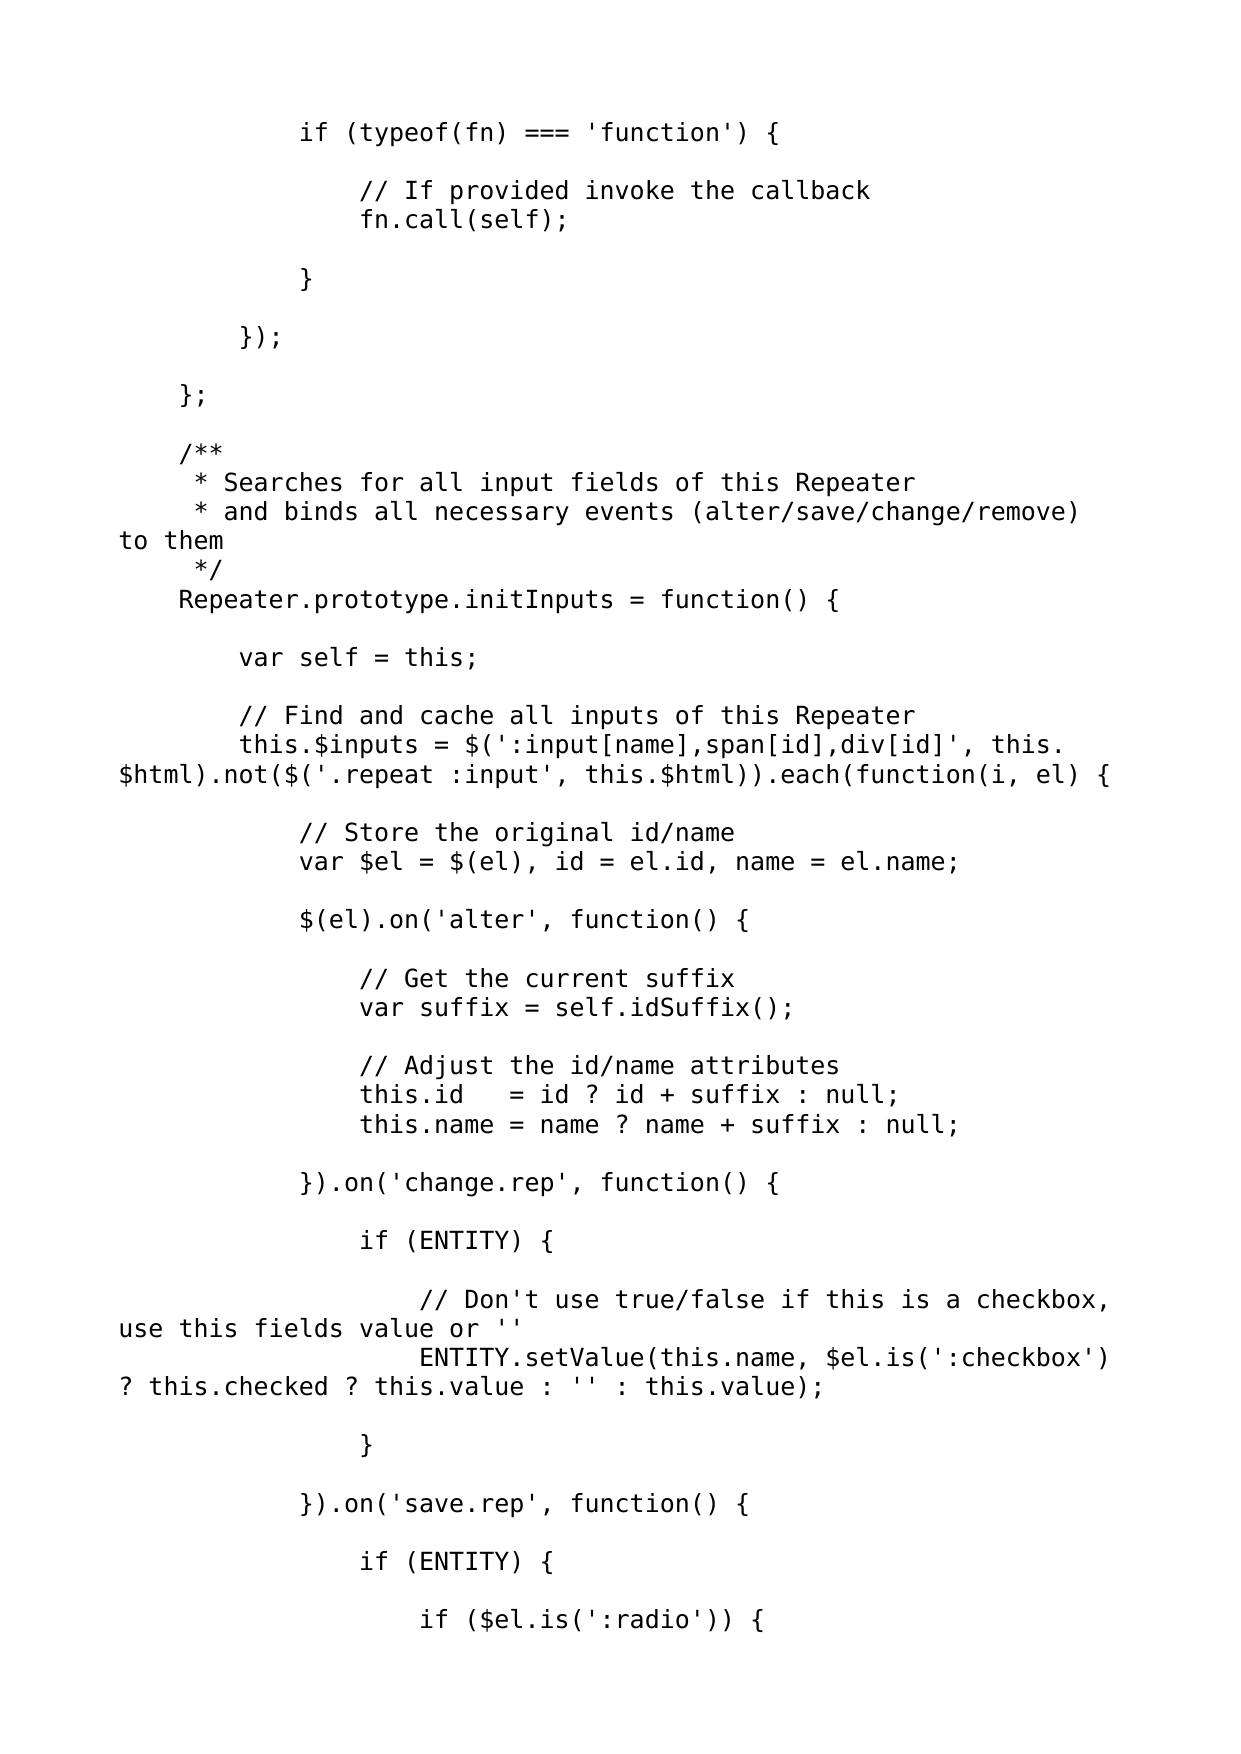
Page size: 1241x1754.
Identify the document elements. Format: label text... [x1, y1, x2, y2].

text if (typeof(fn) === 'function') { // If provided invoke the callback fn.call(self); } }); }; /** * Searches for all input fields of this Repeater * and binds all necessary events (alter/save/change/remove) to them */ Repeater.prototype.initInputs = function() { var self = this; // Find and cache all inputs of this Repeater this.$inputs = $(':input[name],span[id],div[id]', this.$html).not($('.repeat :input', this.$html)).each(function(i, el) { // Store the original id/name var $el = $(el), id = el.id, name = el.name; $(el).on('alter', function() { // Get the current suffix var suffix = self.idSuffix(); // Adjust the id/name attributes this.id = id ? id + suffix : null; this.name = name ? name + suffix : null; }).on('change.rep', function() { if (ENTITY) { // Don't use true/false if this is a checkbox, use this fields value or '' ENTITY.setValue(this.name, $el.is(':checkbox') ? this.checked ? this.value : '' : this.value); } }).on('save.rep', function() { if (ENTITY) { if ($el.is(':radio')) { [118, 118, 1122, 1635]
